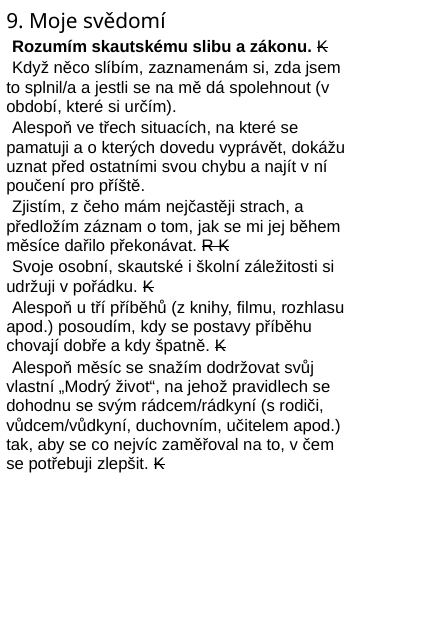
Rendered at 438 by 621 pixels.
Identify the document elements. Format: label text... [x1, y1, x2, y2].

subtitle 9. Moje svědomí [6, 6, 431, 34]
text Svoje osobní, skautské i školní záležitosti si udržuji v pořádku. K [6, 257, 348, 296]
text Když něco slíbím, zaznamenám si, zda jsem to splnil/a a jestli se na mě dá spolehnout (v období, které si určím). [6, 58, 348, 116]
text Rozumím skautskému slibu a zákonu. K [6, 37, 348, 56]
text Alespoň ve třech situacích, na které se pamatuji a o kterých dovedu vyprávět, dokážu uznat před ostatními svou chybu a najít v ní poučení pro příště. [6, 118, 348, 195]
text Alespoň u tří příběhů (z knihy, filmu, rozhlasu apod.) posoudím, kdy se postavy příběhu chovají dobře a kdy špatně. K [6, 298, 348, 355]
text Alespoň měsíc se snažím dodržovat svůj vlastní „Modrý život“, na jehož pravidlech se dohodnu se svým rádcem/rádkyní (s rodiči, vůdcem/vůdkyní, duchovním, učitelem apod.) tak, aby se co nejvíc zaměřoval na to, v čem se potřebuji zlepšit. K [6, 358, 348, 473]
text Zjistím, z čeho mám nejčastěji strach, a předložím záznam o tom, jak se mi jej během měsíce dařilo překonávat. R K [6, 197, 348, 255]
